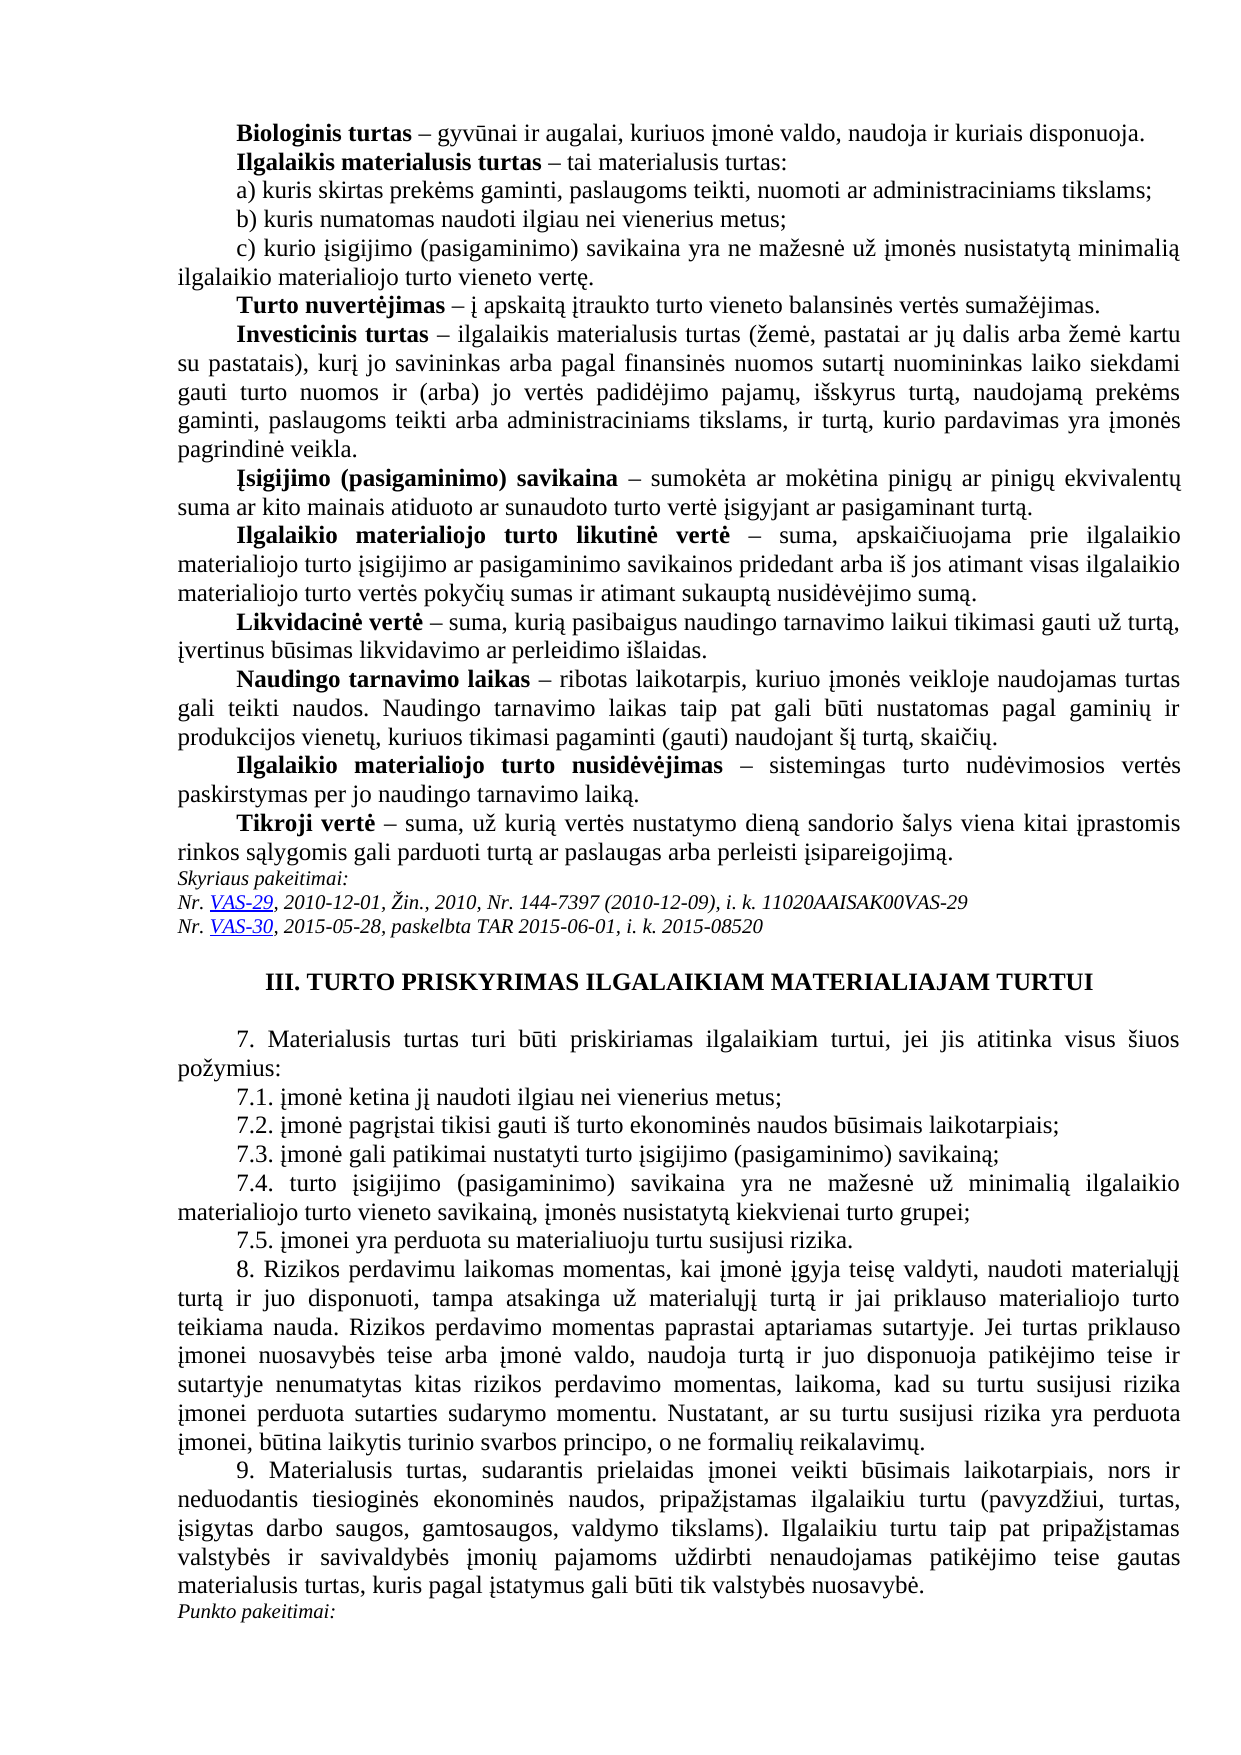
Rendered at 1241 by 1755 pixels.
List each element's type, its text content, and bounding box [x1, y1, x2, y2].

text Ilgalaikis materialusis turtas – tai materialusis turtas: [177, 147, 1181, 176]
text c) kurio įsigijimo (pasigaminimo) savikaina yra ne mažesnė už įmonės nusistatytą minimalią ilgalaikio materialiojo turto vieneto vertę. [177, 233, 1181, 291]
text 7. Materialusis turtas turi būti priskiriamas ilgalaikiam turtui, jei jis atitinka visus šiuos požymius: [177, 1024, 1181, 1082]
text Įsigijimo (pasigaminimo) savikaina – sumokėta ar mokėtina pinigų ar pinigų ekvivalentų suma ar kito mainais atiduoto ar sunaudoto turto vertė įsigyjant ar pasigaminant turtą. [177, 463, 1181, 521]
text 7.5. įmonei yra perduota su materialiuoju turtu susijusi rizika. [177, 1225, 1181, 1254]
text a) kuris skirtas prekėms gaminti, paslaugoms teikti, nuomoti ar administraciniams tikslams; [177, 176, 1181, 204]
text 8. Rizikos perdavimu laikomas momentas, kai įmonė įgyja teisę valdyti, naudoti materialųjį turtą ir juo disponuoti, tampa atsakinga už materialųjį turtą ir jai priklauso materialiojo turto teikiama nauda. Rizikos perdavimo momentas paprastai aptariamas sutartyje. Jei turtas priklauso įmonei nuosavybės teise arba įmonė valdo, naudoja turtą ir juo disponuoja patikėjimo teise ir sutartyje nenumatytas kitas rizikos perdavimo momentas, laikoma, kad su turtu susijusi rizika įmonei perduota sutarties sudarymo momentu. Nustatant, ar su turtu susijusi rizika yra perduota įmonei, būtina laikytis turinio svarbos principo, o ne formalių reikalavimų. [177, 1254, 1181, 1455]
text Skyriaus pakeitimai: [177, 866, 1181, 890]
text 7.1. įmonė ketina jį naudoti ilgiau nei vienerius metus; [177, 1082, 1181, 1110]
text Punkto pakeitimai: [177, 1599, 1181, 1623]
text III. TURTO PRISKYRIMAS ILGALAIKIAM MATERIALIAJAM TURTUI [177, 967, 1181, 995]
text Turto nuvertėjimas – į apskaitą įtraukto turto vieneto balansinės vertės sumažėjimas. [177, 291, 1181, 319]
text Nr. VAS-29, 2010-12-01, Žin., 2010, Nr. 144-7397 (2010-12-09), i. k. 11020AAISAK00VAS-29 [177, 890, 1181, 914]
text Ilgalaikio materialiojo turto likutinė vertė – suma, apskaičiuojama prie ilgalaikio materialiojo turto įsigijimo ar pasigaminimo savikainos pridedant arba iš jos atimant visas ilgalaikio materialiojo turto vertės pokyčių sumas ir atimant sukauptą nusidėvėjimo sumą. [177, 521, 1181, 607]
text Naudingo tarnavimo laikas – ribotas laikotarpis, kuriuo įmonės veikloje naudojamas turtas gali teikti naudos. Naudingo tarnavimo laikas taip pat gali būti nustatomas pagal gaminių ir produkcijos vienetų, kuriuos tikimasi pagaminti (gauti) naudojant šį turtą, skaičių. [177, 664, 1181, 751]
text 9. Materialusis turtas, sudarantis prielaidas įmonei veikti būsimais laikotarpiais, nors ir neduodantis tiesioginės ekonominės naudos, pripažįstamas ilgalaikiu turtu (pavyzdžiui, turtas, įsigytas darbo saugos, gamtosaugos, valdymo tikslams). Ilgalaikiu turtu taip pat pripažįstamas valstybės ir savivaldybės įmonių pajamoms uždirbti nenaudojamas patikėjimo teise gautas materialusis turtas, kuris pagal įstatymus gali būti tik valstybės nuosavybė. [177, 1455, 1181, 1599]
text b) kuris numatomas naudoti ilgiau nei vienerius metus; [177, 204, 1181, 233]
text Likvidacinė vertė – suma, kurią pasibaigus naudingo tarnavimo laikui tikimasi gauti už turtą, įvertinus būsimas likvidavimo ar perleidimo išlaidas. [177, 607, 1181, 664]
text Investicinis turtas – ilgalaikis materialusis turtas (žemė, pastatai ar jų dalis arba žemė kartu su pastatais), kurį jo savininkas arba pagal finansinės nuomos sutartį nuomininkas laiko siekdami gauti turto nuomos ir (arba) jo vertės padidėjimo pajamų, išskyrus turtą, naudojamą prekėms gaminti, paslaugoms teikti arba administraciniams tikslams, ir turtą, kurio pardavimas yra įmonės pagrindinė veikla. [177, 319, 1181, 463]
text 7.4. turto įsigijimo (pasigaminimo) savikaina yra ne mažesnė už minimalią ilgalaikio materialiojo turto vieneto savikainą, įmonės nusistatytą kiekvienai turto grupei; [177, 1168, 1181, 1225]
text Ilgalaikio materialiojo turto nusidėvėjimas – sistemingas turto nudėvimosios vertės paskirstymas per jo naudingo tarnavimo laiką. [177, 751, 1181, 808]
text 7.2. įmonė pagrįstai tikisi gauti iš turto ekonominės naudos būsimais laikotarpiais; [177, 1110, 1181, 1139]
text Tikroji vertė – suma, už kurią vertės nustatymo dieną sandorio šalys viena kitai įprastomis rinkos sąlygomis gali parduoti turtą ar paslaugas arba perleisti įsipareigojimą. [177, 808, 1181, 866]
text Biologinis turtas – gyvūnai ir augalai, kuriuos įmonė valdo, naudoja ir kuriais disponuoja. [177, 118, 1181, 147]
text 7.3. įmonė gali patikimai nustatyti turto įsigijimo (pasigaminimo) savikainą; [177, 1139, 1181, 1168]
text Nr. VAS-30, 2015-05-28, paskelbta TAR 2015-06-01, i. k. 2015-08520 [177, 914, 1181, 938]
